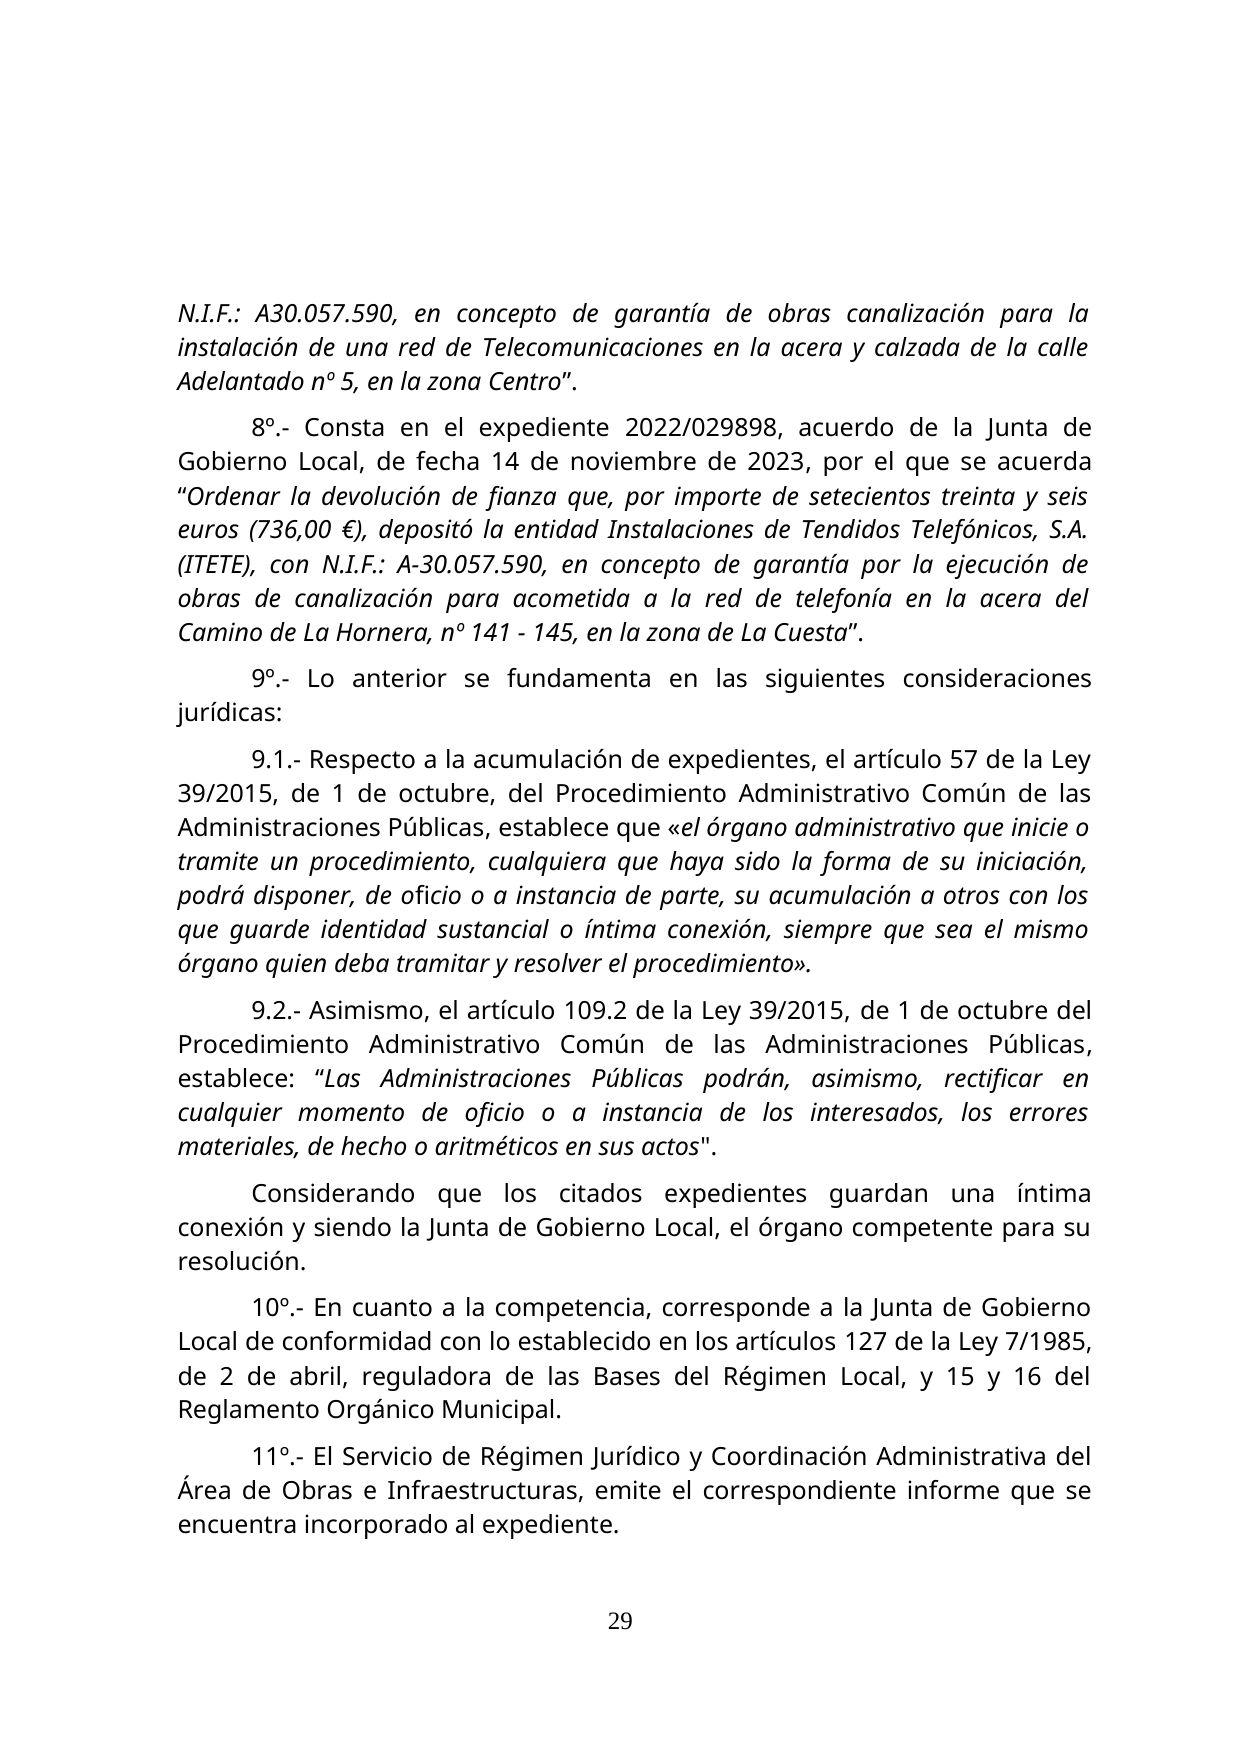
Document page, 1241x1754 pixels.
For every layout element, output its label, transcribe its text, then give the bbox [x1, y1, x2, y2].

text N.I.F.: A30.057.590, en concepto de garantía de obras canalización para la instalación de una red de Telecomunicaciones en la acera y calzada de la calle Adelantado nº 5, en la zona Centro”. [177, 295, 1093, 397]
text 9.1.- Respecto a la acumulación de expedientes, el artículo 57 de la Ley 39/2015, de 1 de octubre, del Procedimiento Administrativo Común de las Administraciones Públicas, establece que «el órgano administrativo que inicie o tramite un procedimiento, cualquiera que haya sido la forma de su iniciación, podrá disponer, de oficio o a instancia de parte, su acumulación a otros con los que guarde identidad sustancial o íntima conexión, siempre que sea el mismo órgano quien deba tramitar y resolver el procedimiento». [177, 742, 1093, 980]
text 9º.- Lo anterior se fundamenta en las siguientes consideraciones jurídicas: [177, 661, 1093, 729]
text 11º.- El Servicio de Régimen Jurídico y Coordinación Administrativa del Área de Obras e Infraestructuras, emite el correspondiente informe que se encuentra incorporado al expediente. [177, 1439, 1093, 1541]
text 10º.- En cuanto a la competencia, corresponde a la Junta de Gobierno Local de conformidad con lo establecido en los artículos 127 de la Ley 7/1985, de 2 de abril, reguladora de las Bases del Régimen Local, y 15 y 16 del Reglamento Orgánico Municipal. [177, 1290, 1093, 1426]
text 9.2.- Asimismo, el artículo 109.2 de la Ley 39/2015, de 1 de octubre del Procedimiento Administrativo Común de las Administraciones Públicas, establece: “Las Administraciones Públicas podrán, asimismo, rectificar en cualquier momento de oficio o a instancia de los interesados, los errores materiales, de hecho o aritméticos en sus actos". [177, 992, 1093, 1163]
text Considerando que los citados expedientes guardan una íntima conexión y siendo la Junta de Gobierno Local, el órgano competente para su resolución. [177, 1175, 1093, 1277]
text 8º.- Consta en el expediente 2022/029898, acuerdo de la Junta de Gobierno Local, de fecha 14 de noviembre de 2023, por el que se acuerda “Ordenar la devolución de fianza que, por importe de setecientos treinta y seis euros (736,00 €), depositó la entidad Instalaciones de Tendidos Telefónicos, S.A. (ITETE), con N.I.F.: A-30.057.590, en concepto de garantía por la ejecución de obras de canalización para acometida a la red de telefonía en la acera del Camino de La Hornera, nº 141 - 145, en la zona de La Cuesta”. [177, 410, 1093, 648]
